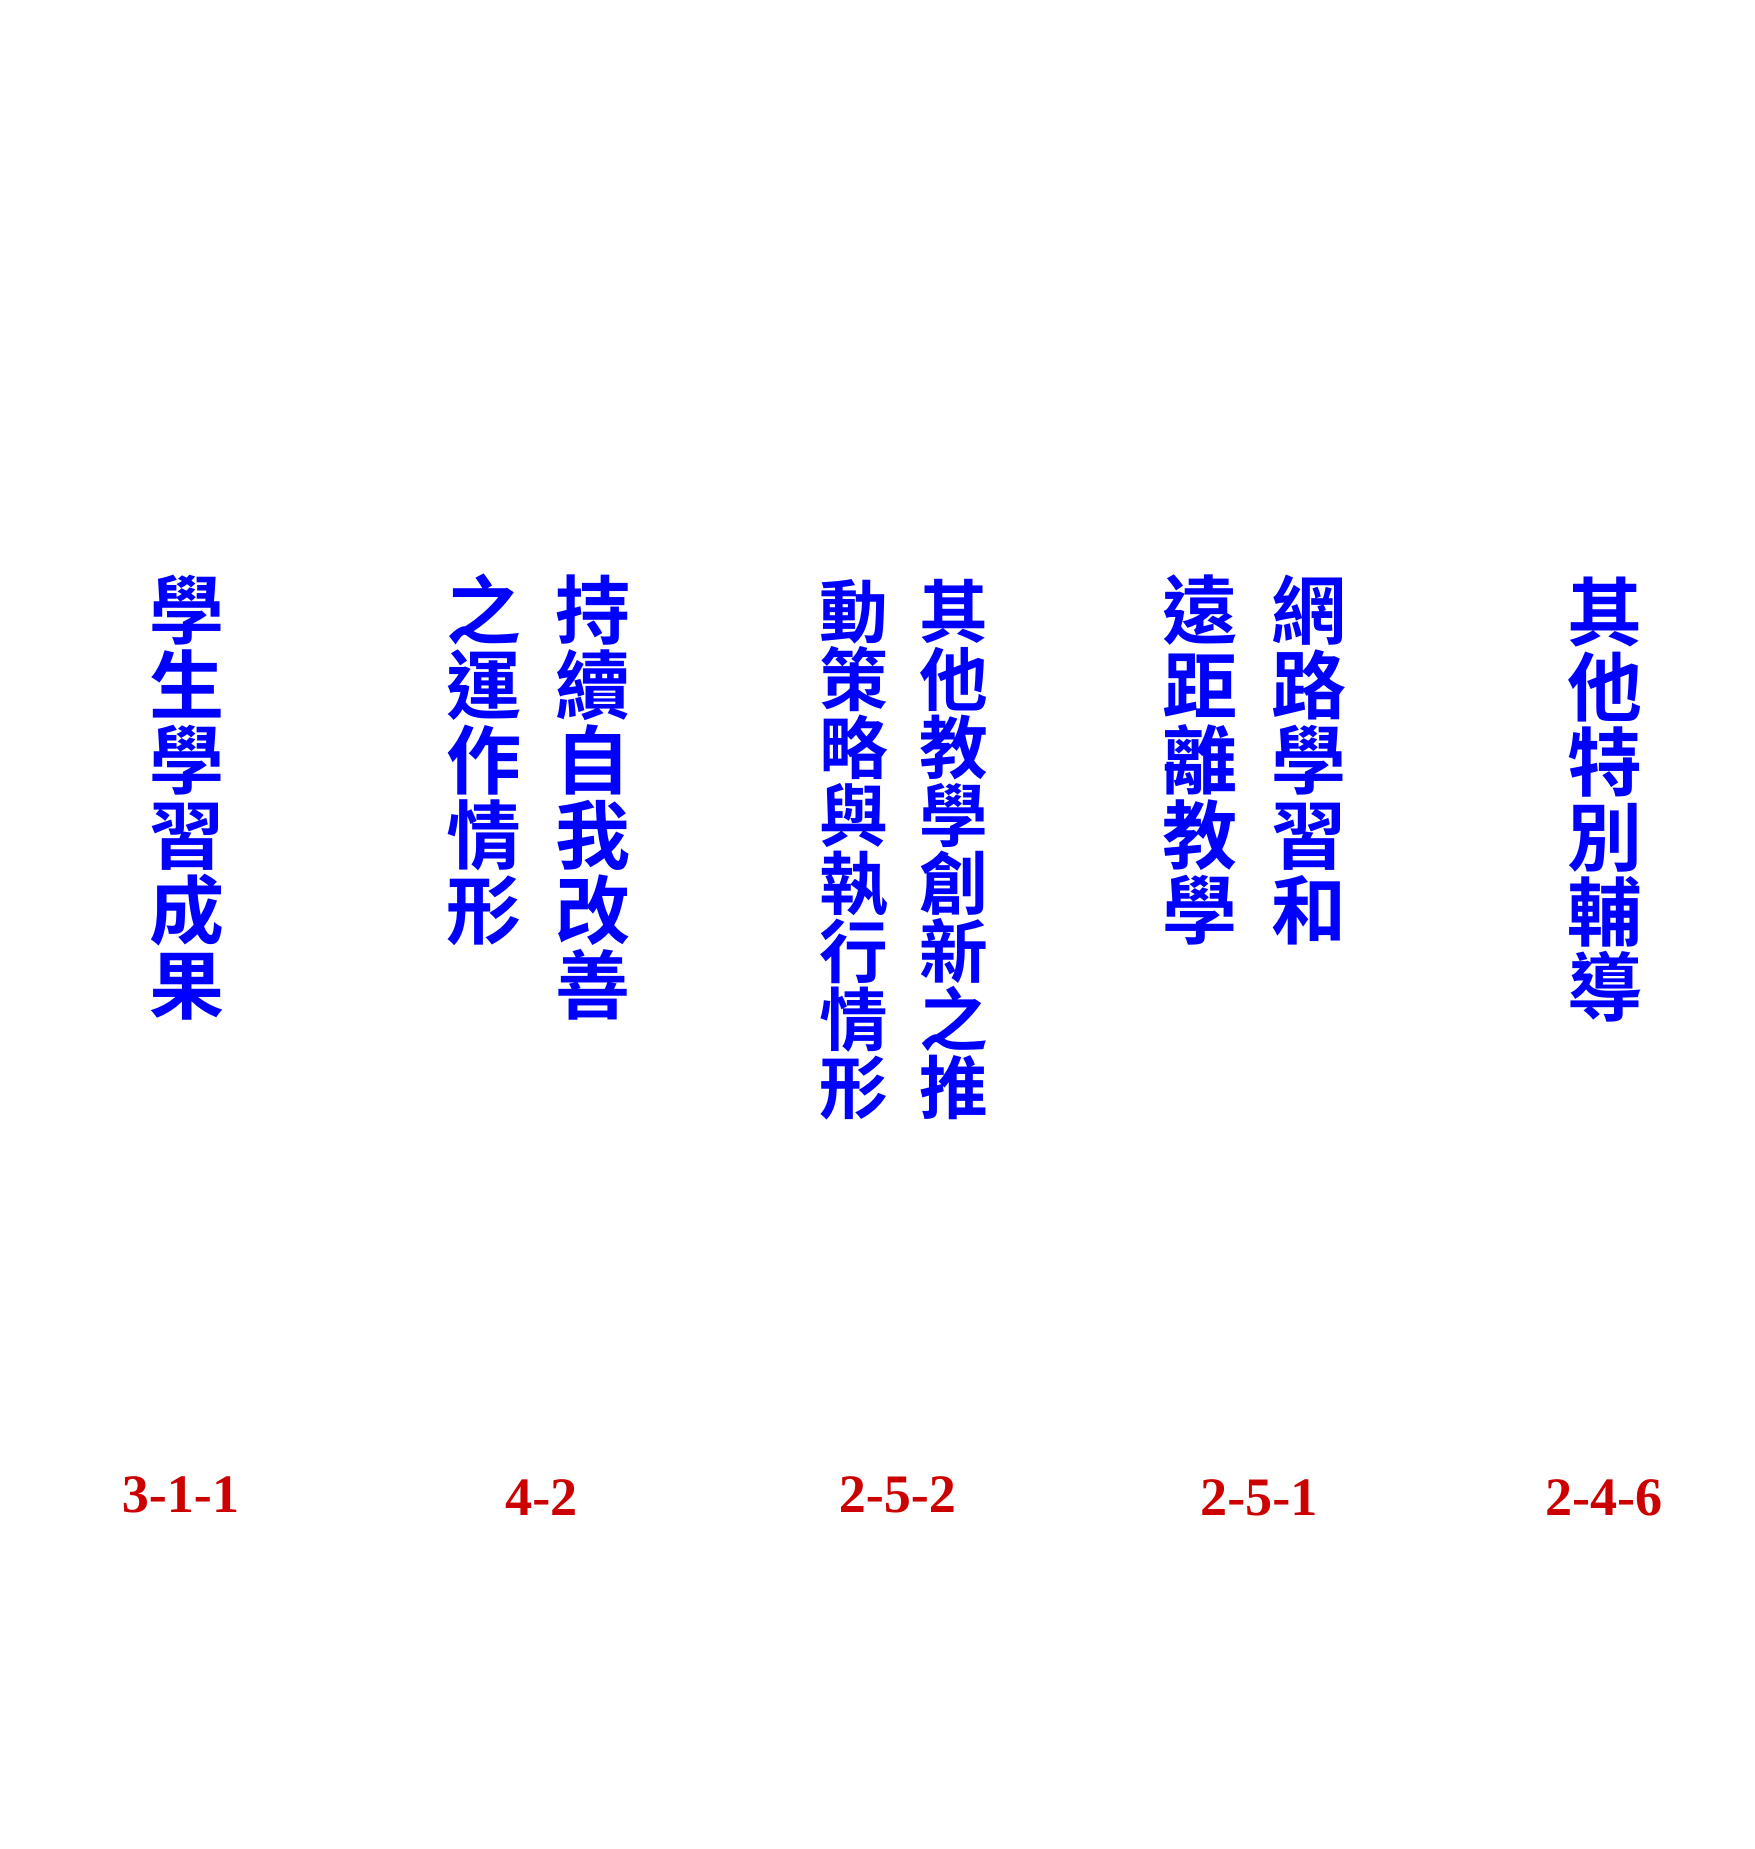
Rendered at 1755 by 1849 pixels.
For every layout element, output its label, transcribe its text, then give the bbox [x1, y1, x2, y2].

text 4-2 [458, 1464, 624, 1527]
text 3-1-1 [97, 1462, 263, 1525]
text 2-5-1 [1176, 1464, 1342, 1527]
text 之運作情形 [429, 573, 538, 1232]
text 其他教學創新之推 [904, 576, 1003, 1213]
text 2-4-6 [1521, 1464, 1686, 1527]
text 2-5-2 [814, 1462, 980, 1525]
text 持續自我改善 [538, 573, 647, 1232]
text 遠距離教學 [1145, 573, 1254, 1218]
text 其他特別輔導 [1551, 574, 1659, 1215]
text 動策略與執行情形 [804, 576, 904, 1213]
text 網路學習和 [1254, 573, 1363, 1218]
text 學生學習成果 [132, 573, 241, 1029]
